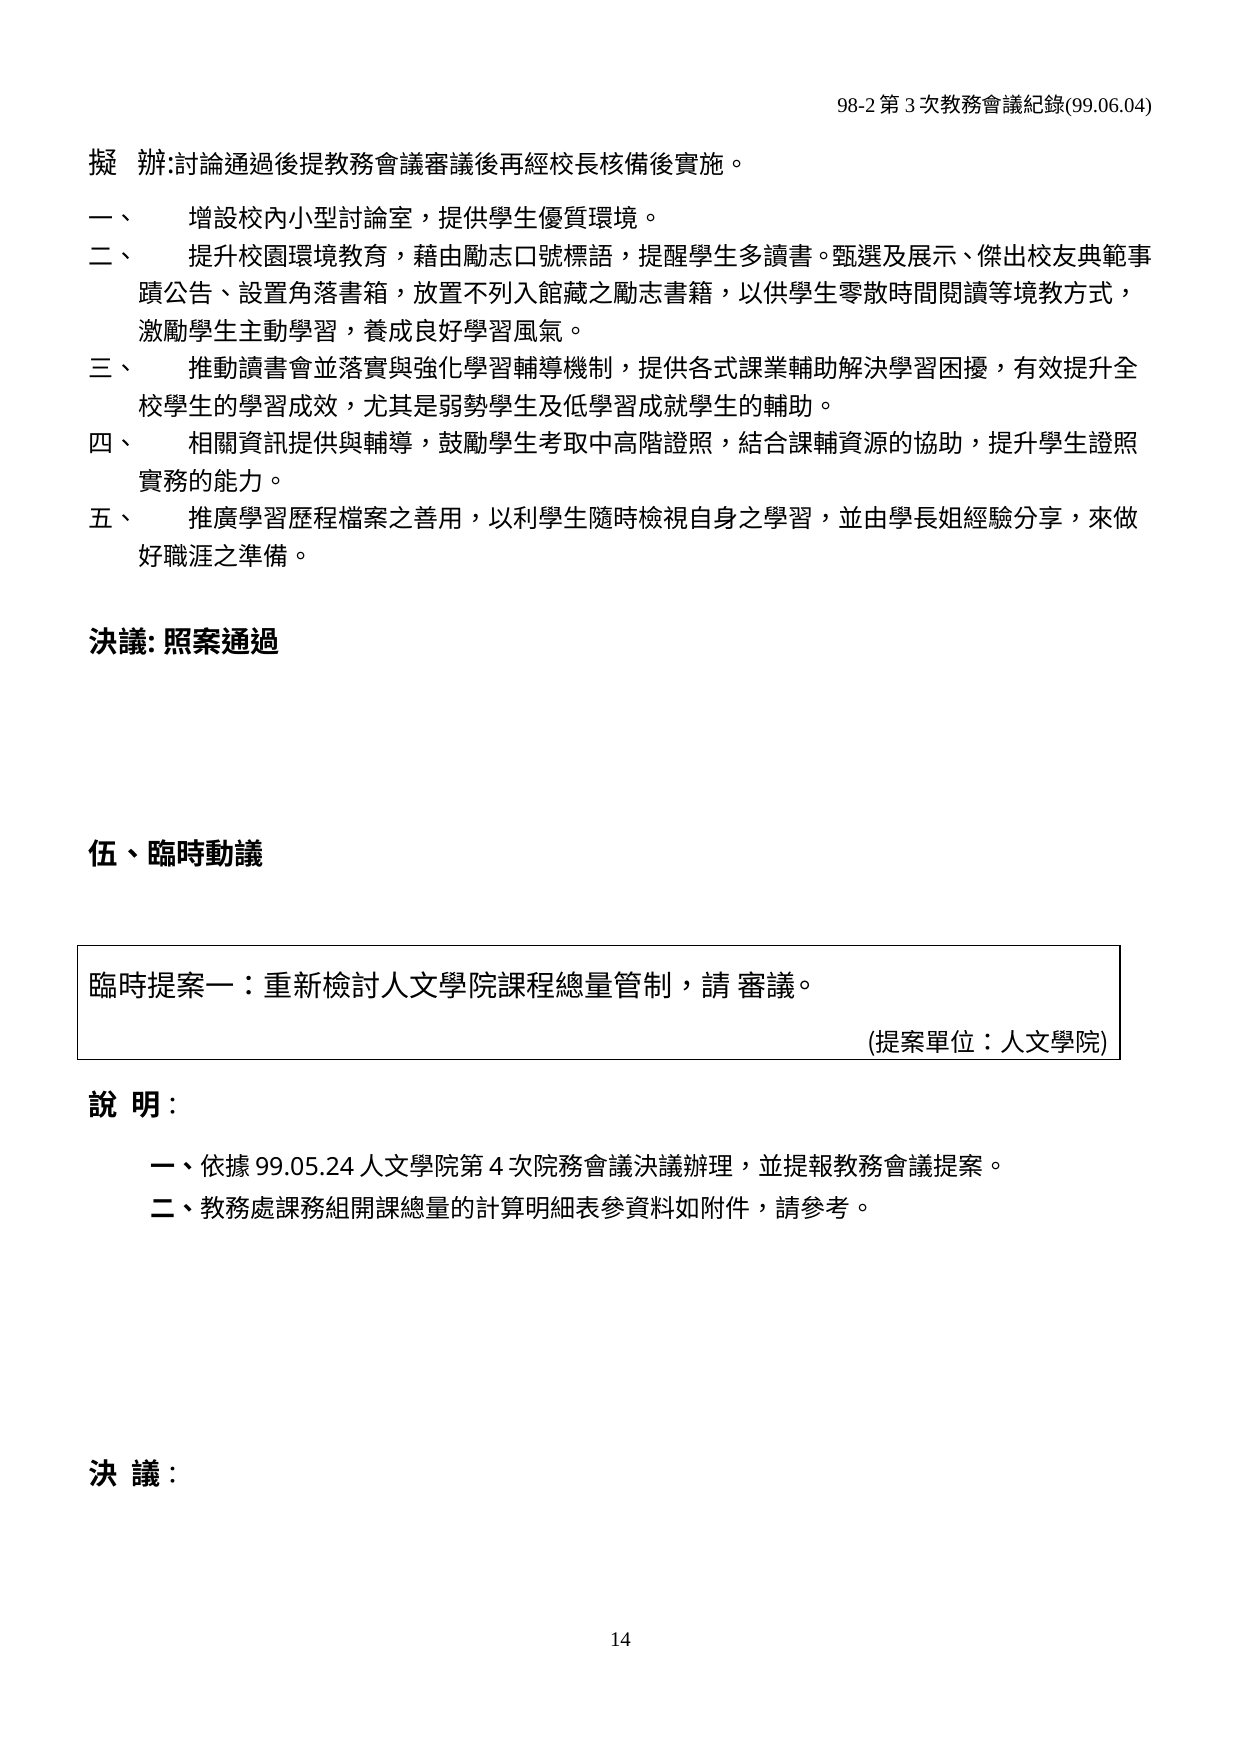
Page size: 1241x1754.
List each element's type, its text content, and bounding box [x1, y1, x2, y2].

list 提升校園環境教育，藉由勵志口號標語，提醒學生多讀書。甄選及展示、傑出校友典範事蹟公告、設置角落書箱，放置不列入館藏之勵志書籍，以供學生零散時間閱讀等境教方式，激勵學生主動學習，養成良好學習風氣。 [89, 236, 1152, 348]
table_header 臨時提案一：重新檢討人文學院課程總量管制，請 審議。 (提案單位：人文學院) [78, 946, 1119, 1059]
text 擬 辦:討論通過後提教務會議審議後再經校長核備後實施。 [89, 123, 1152, 198]
text 伍、臨時動議 [89, 814, 1152, 889]
text 決議: 照案通過 [89, 602, 1152, 677]
text 說 明： [89, 1065, 1152, 1140]
text 決 議： [89, 1434, 1152, 1509]
list 相關資訊提供與輔導，鼓勵學生考取中高階證照，結合課輔資源的協助，提升學生證照實務的能力。 [89, 423, 1152, 498]
list 增設校內小型討論室，提供學生優質環境。 [89, 198, 1152, 236]
list 推廣學習歷程檔案之善用，以利學生隨時檢視自身之學習，並由學長姐經驗分享，來做好職涯之準備。 [89, 498, 1152, 573]
text 二、教務處課務組開課總量的計算明細表參資料如附件，請參考。 [150, 1188, 1152, 1226]
list 推動讀書會並落實與強化學習輔導機制，提供各式課業輔助解決學習困擾，有效提升全校學生的學習成效，尤其是弱勢學生及低學習成就學生的輔助。 [89, 348, 1152, 423]
text 一、依據99.05.24人文學院第4次院務會議決議辦理，並提報教務會議提案。 [150, 1145, 1152, 1183]
